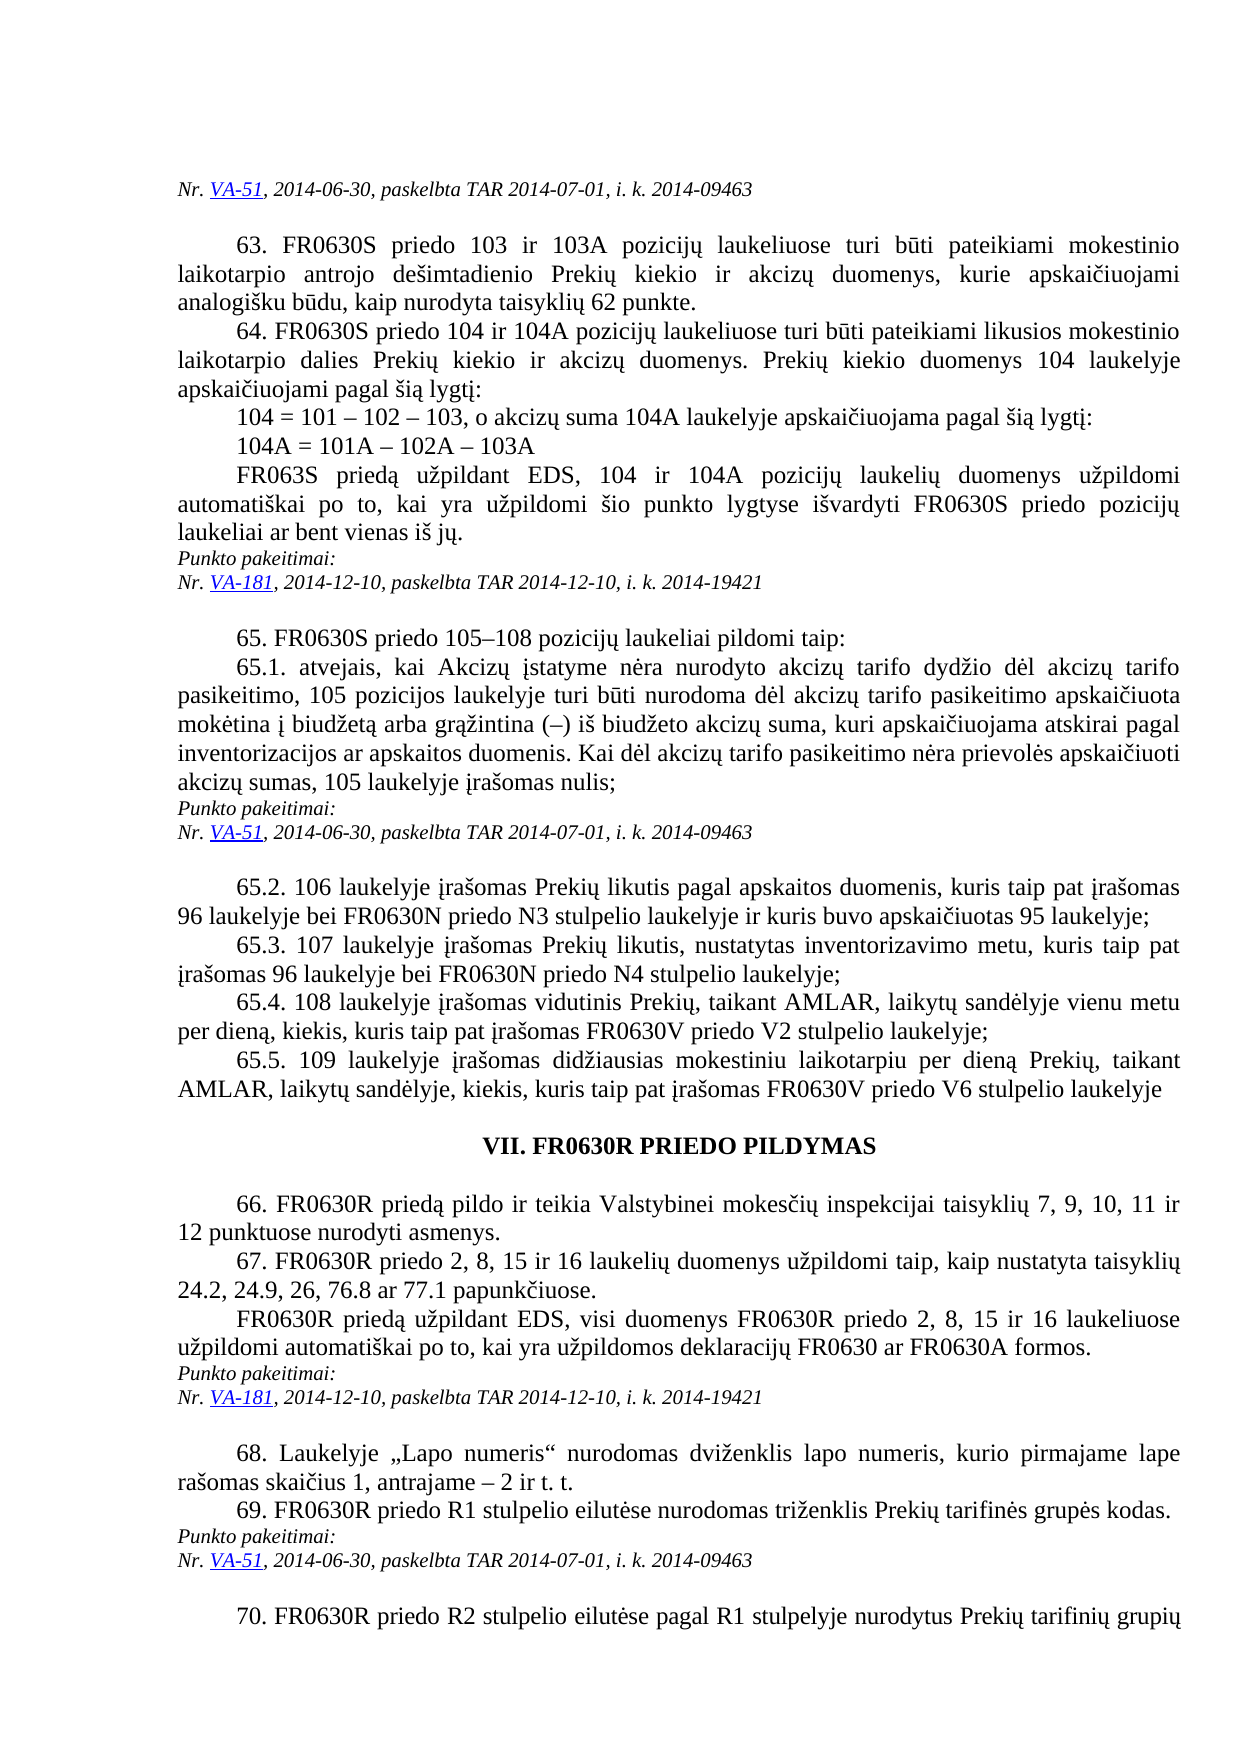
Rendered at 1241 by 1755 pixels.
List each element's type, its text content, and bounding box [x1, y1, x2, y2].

text 64. FR0630S priedo 104 ir 104A pozicijų laukeliuose turi būti pateikiami likusios mokestinio laikotarpio dalies Prekių kiekio ir akcizų duomenys. Prekių kiekio duomenys 104 laukelyje apskaičiuojami pagal šią lygtį: [177, 316, 1181, 402]
text 65.4. 108 laukelyje įrašomas vidutinis Prekių, taikant AMLAR, laikytų sandėlyje vienu metu per dieną, kiekis, kuris taip pat įrašomas FR0630V priedo V2 stulpelio laukelyje; [177, 987, 1181, 1045]
text FR063S priedą užpildant EDS, 104 ir 104A pozicijų laukelių duomenys užpildomi automatiškai po to, kai yra užpildomi šio punkto lygtyse išvardyti FR0630S priedo pozicijų laukeliai ar bent vienas iš jų. [177, 460, 1181, 546]
text Punkto pakeitimai: [177, 1361, 1181, 1385]
text 65.5. 109 laukelyje įrašomas didžiausias mokestiniu laikotarpiu per dieną Prekių, taikant AMLAR, laikytų sandėlyje, kiekis, kuris taip pat įrašomas FR0630V priedo V6 stulpelio laukelyje [177, 1045, 1181, 1102]
text Nr. VA-181, 2014-12-10, paskelbta TAR 2014-12-10, i. k. 2014-19421 [177, 1385, 1181, 1409]
text 65.3. 107 laukelyje įrašomas Prekių likutis, nustatytas inventorizavimo metu, kuris taip pat įrašomas 96 laukelyje bei FR0630N priedo N4 stulpelio laukelyje; [177, 930, 1181, 987]
text 63. FR0630S priedo 103 ir 103A pozicijų laukeliuose turi būti pateikiami mokestinio laikotarpio antrojo dešimtadienio Prekių kiekio ir akcizų duomenys, kurie apskaičiuojami analogišku būdu, kaip nurodyta taisyklių 62 punkte. [177, 230, 1181, 316]
text 67. FR0630R priedo 2, 8, 15 ir 16 laukelių duomenys užpildomi taip, kaip nustatyta taisyklių 24.2, 24.9, 26, 76.8 ar 77.1 papunkčiuose. [177, 1246, 1181, 1304]
text 104 = 101 – 102 – 103, o akcizų suma 104A laukelyje apskaičiuojama pagal šią lygtį: [177, 402, 1181, 431]
text 68. Laukelyje „Lapo numeris“ nurodomas dviženklis lapo numeris, kurio pirmajame lape rašomas skaičius 1, antrajame – 2 ir t. t. [177, 1438, 1181, 1496]
text Punkto pakeitimai: [177, 796, 1181, 820]
text Punkto pakeitimai: [177, 546, 1181, 570]
text Nr. VA-51, 2014-06-30, paskelbta TAR 2014-07-01, i. k. 2014-09463 [177, 177, 1181, 201]
text 65. FR0630S priedo 105–108 pozicijų laukeliai pildomi taip: [177, 623, 1181, 652]
text 65.1. atvejais, kai Akcizų įstatyme nėra nurodyto akcizų tarifo dydžio dėl akcizų tarifo pasikeitimo, 105 pozicijos laukelyje turi būti nurodoma dėl akcizų tarifo pasikeitimo apskaičiuota mokėtina į biudžetą arba grąžintina (–) iš biudžeto akcizų suma, kuri apskaičiuojama atskirai pagal inventorizacijos ar apskaitos duomenis. Kai dėl akcizų tarifo pasikeitimo nėra prievolės apskaičiuoti akcizų sumas, 105 laukelyje įrašomas nulis; [177, 652, 1181, 796]
text 70. FR0630R priedo R2 stulpelio eilutėse pagal R1 stulpelyje nurodytus Prekių tarifinių grupių [177, 1601, 1181, 1630]
text 104A = 101A – 102A – 103A [177, 431, 1181, 460]
text 65.2. 106 laukelyje įrašomas Prekių likutis pagal apskaitos duomenis, kuris taip pat įrašomas 96 laukelyje bei FR0630N priedo N3 stulpelio laukelyje ir kuris buvo apskaičiuotas 95 laukelyje; [177, 872, 1181, 930]
text FR0630R priedą užpildant EDS, visi duomenys FR0630R priedo 2, 8, 15 ir 16 laukeliuose užpildomi automatiškai po to, kai yra užpildomos deklaracijų FR0630 ar FR0630A formos. [177, 1304, 1181, 1361]
text 69. FR0630R priedo R1 stulpelio eilutėse nurodomas triženklis Prekių tarifinės grupės kodas. [177, 1496, 1181, 1524]
text Punkto pakeitimai: [177, 1524, 1181, 1548]
text Nr. VA-51, 2014-06-30, paskelbta TAR 2014-07-01, i. k. 2014-09463 [177, 1548, 1181, 1572]
text VII. FR0630R PRIEDO PILDYMAS [177, 1131, 1181, 1160]
text 66. FR0630R priedą pildo ir teikia Valstybinei mokesčių inspekcijai taisyklių 7, 9, 10, 11 ir 12 punktuose nurodyti asmenys. [177, 1189, 1181, 1246]
text Nr. VA-181, 2014-12-10, paskelbta TAR 2014-12-10, i. k. 2014-19421 [177, 570, 1181, 594]
text Nr. VA-51, 2014-06-30, paskelbta TAR 2014-07-01, i. k. 2014-09463 [177, 820, 1181, 844]
